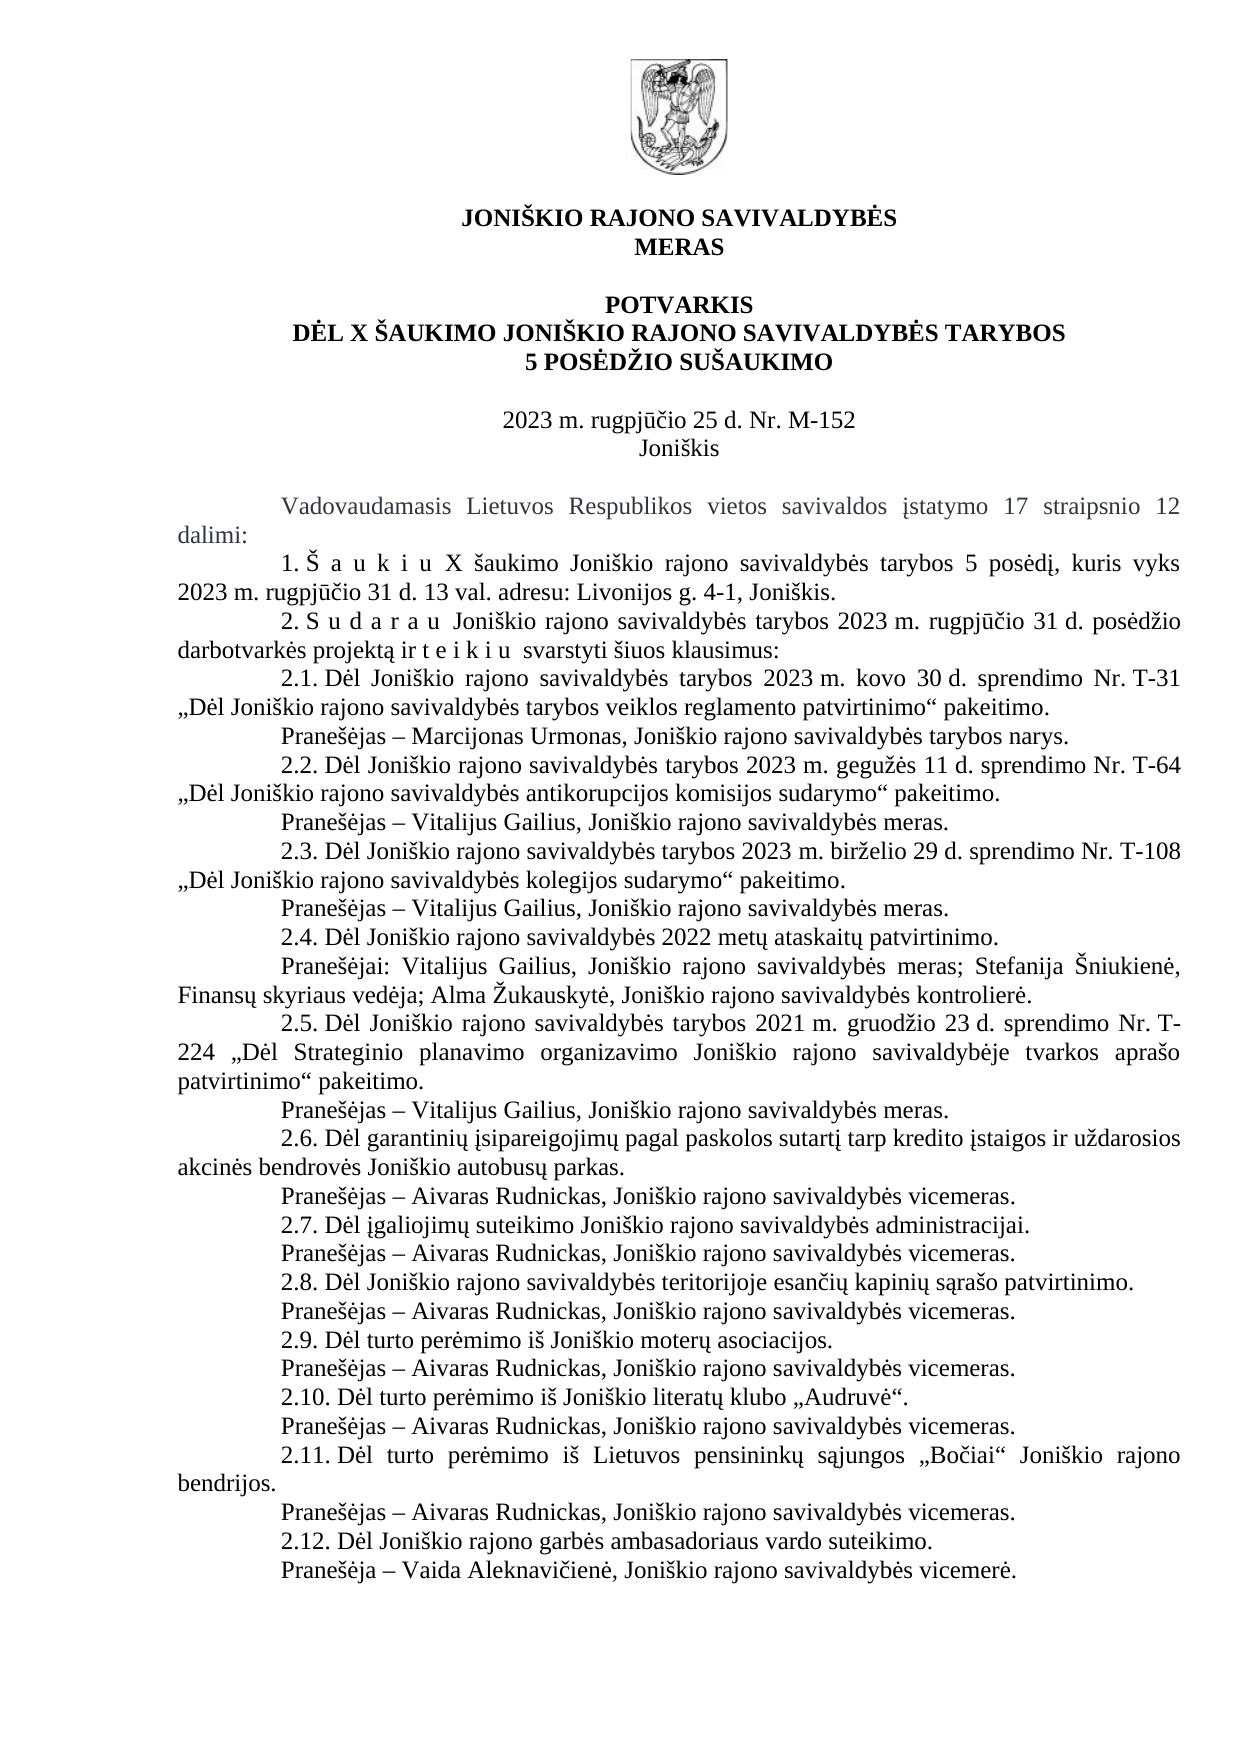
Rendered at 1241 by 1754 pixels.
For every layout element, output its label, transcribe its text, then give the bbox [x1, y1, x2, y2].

text 2.7. Dėl įgaliojimų suteikimo Joniškio rajono savivaldybės administracijai. [177, 1210, 1181, 1238]
text Pranešėjas – Aivaras Rudnickas, Joniškio rajono savivaldybės vicemeras. [177, 1411, 1181, 1440]
title DĖL X ŠAUKIMO JONIŠKIO RAJONO SAVIVALDYBĖS TARYBOS [177, 318, 1181, 347]
table_header [728, 59, 1181, 175]
text 2.8. Dėl Joniškio rajono savivaldybės teritorijoje esančių kapinių sąrašo patvirtinimo. [177, 1267, 1181, 1296]
text Pranešėjai: Vitalijus Gailius, Joniškio rajono savivaldybės meras; Stefanija Šniukienė, Finansų skyriaus vedėja; Alma Žukauskytė, Joniškio rajono savivaldybės kontrolierė. [177, 951, 1181, 1008]
text Pranešėjas – Aivaras Rudnickas, Joniškio rajono savivaldybės vicemeras. [177, 1296, 1181, 1325]
text 2.11. Dėl turto perėmimo iš Lietuvos pensininkų sąjungos „Bočiai“ Joniškio rajono bendrijos. [177, 1440, 1181, 1497]
text 2.1. Dėl Joniškio rajono savivaldybės tarybos 2023 m. kovo 30 d. sprendimo Nr. T-31 „Dėl Joniškio rajono savivaldybės tarybos veiklos reglamento patvirtinimo“ pakeitimo. [177, 663, 1181, 721]
text 2.5. Dėl Joniškio rajono savivaldybės tarybos 2021 m. gruodžio 23 d. sprendimo Nr. T-224 „Dėl Strateginio planavimo organizavimo Joniškio rajono savivaldybėje tvarkos aprašo patvirtinimo“ pakeitimo. [177, 1008, 1181, 1095]
text Pranešėjas – Vitalijus Gailius, Joniškio rajono savivaldybės meras. [177, 893, 1181, 922]
text Pranešėjas – Aivaras Rudnickas, Joniškio rajono savivaldybės vicemeras. [177, 1238, 1181, 1267]
text Pranešėjas – Vitalijus Gailius, Joniškio rajono savivaldybės meras. [177, 1095, 1181, 1123]
text 2.10. Dėl turto perėmimo iš Joniškio literatų klubo „Audruvė“. [177, 1382, 1181, 1411]
text 2.9. Dėl turto perėmimo iš Joniškio moterų asociacijos. [177, 1325, 1181, 1353]
text Pranešėjas – Aivaras Rudnickas, Joniškio rajono savivaldybės vicemeras. [177, 1181, 1181, 1210]
table_cell POTVARKIS [177, 261, 1181, 318]
table_cell [177, 175, 1181, 203]
text Pranešėjas – Aivaras Rudnickas, Joniškio rajono savivaldybės vicemeras. [177, 1353, 1181, 1382]
text Pranešėjas – Marcijonas Urmonas, Joniškio rajono savivaldybės tarybos narys. [177, 721, 1181, 750]
text Pranešėjas – Vitalijus Gailius, Joniškio rajono savivaldybės meras. [177, 807, 1181, 836]
text 2.12. Dėl Joniškio rajono garbės ambasadoriaus vardo suteikimo. [177, 1526, 1181, 1555]
text 5 POSĖDŽIO SUŠAUKIMO [177, 347, 1181, 376]
text 2.3. Dėl Joniškio rajono savivaldybės tarybos 2023 m. birželio 29 d. sprendimo Nr. T-108 „Dėl Joniškio rajono savivaldybės kolegijos sudarymo“ pakeitimo. [177, 836, 1181, 893]
text 2.6. Dėl garantinių įsipareigojimų pagal paskolos sutartį tarp kredito įstaigos ir uždarosios akcinės bendrovės Joniškio autobusų parkas. [177, 1123, 1181, 1181]
text 2.2. Dėl Joniškio rajono savivaldybės tarybos 2023 m. gegužės 11 d. sprendimo Nr. T-64 „Dėl Joniškio rajono savivaldybės antikorupcijos komisijos sudarymo“ pakeitimo. [177, 750, 1181, 807]
text 2023 m. rugpjūčio 25 d. Nr. M-152 [177, 405, 1181, 433]
text Joniškis [177, 433, 1181, 462]
text 2. S u d a r a u Joniškio rajono savivaldybės tarybos 2023 m. rugpjūčio 31 d. posėdžio darbotvarkės projektą ir t e i k i u svarstyti šiuos klausimus: [177, 606, 1181, 663]
table_cell Joniškio rajono savivaldybės MERAS [177, 204, 1181, 261]
text Vadovaudamasis Lietuvos Respublikos vietos savivaldos įstatymo 17 straipsnio 12 dalimi: [177, 491, 1181, 548]
text Pranešėja – Vaida Aleknavičienė, Joniškio rajono savivaldybės vicemerė. [177, 1555, 1181, 1583]
table_header [177, 59, 630, 175]
text Pranešėjas – Aivaras Rudnickas, Joniškio rajono savivaldybės vicemeras. [177, 1497, 1181, 1526]
text 2.4. Dėl Joniškio rajono savivaldybės 2022 metų ataskaitų patvirtinimo. [177, 922, 1181, 951]
text 1. Š a u k i u X šaukimo Joniškio rajono savivaldybės tarybos 5 posėdį, kuris vyks 2023 m. rugpjūčio 31 d. 13 val. adresu: Livonijos g. 4-1, Joniškis. [177, 548, 1181, 606]
